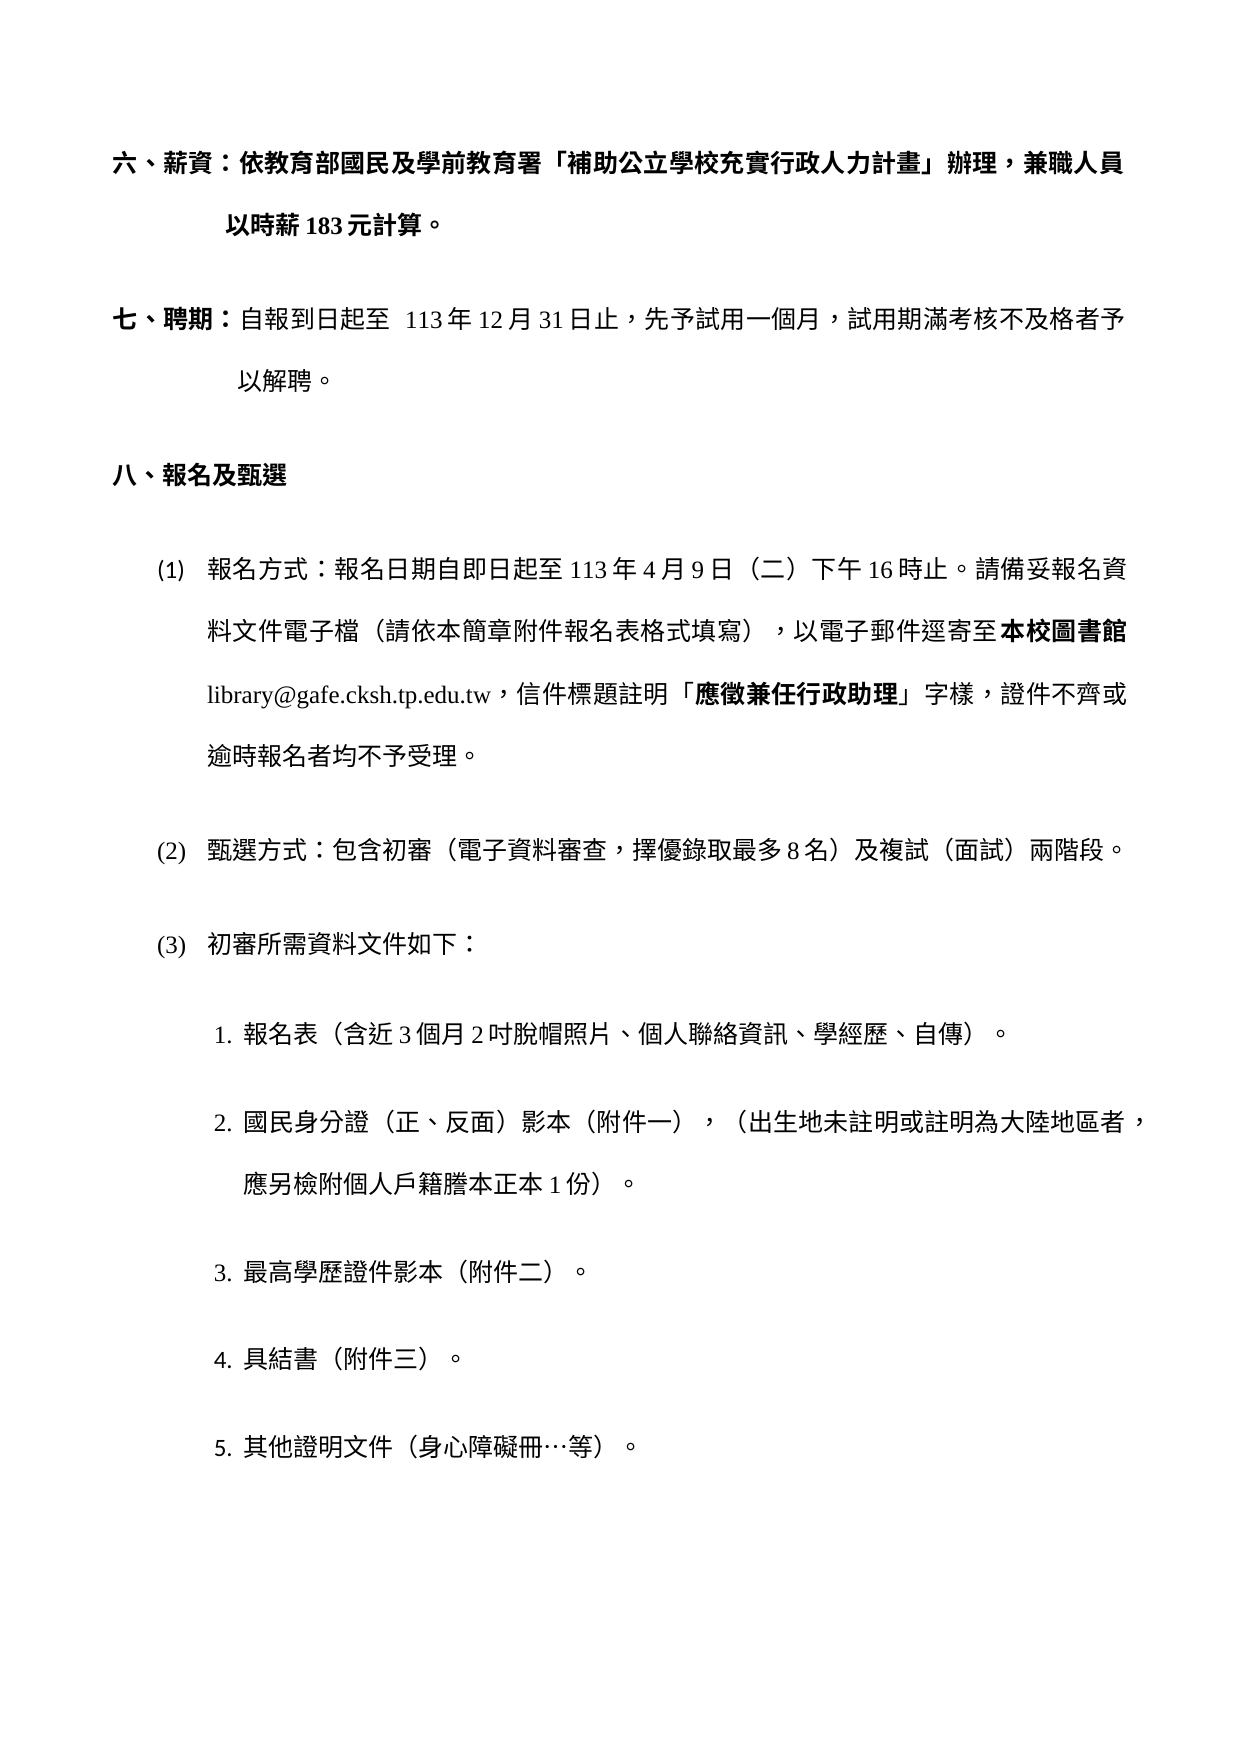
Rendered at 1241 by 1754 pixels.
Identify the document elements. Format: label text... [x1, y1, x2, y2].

text 七、聘期：自報到日起至 113年12月31日止，先予試用一個月，試用期滿考核不及格者予以解聘。 [112, 276, 1128, 401]
list 國民身分證（正、反面）影本（附件一），（出生地未註明或註明為大陸地區者，應另檢附個人戶籍謄本正本1份）。 [213, 1079, 1128, 1204]
list 報名方式：報名日期自即日起至113年4月9日（二）下午16時止。請備妥報名資料文件電子檔（請依本簡章附件報名表格式填寫），以電子郵件逕寄至本校圖書館library@gafe.cksh.tp.edu.tw，信件標題註明「應徵兼任行政助理」字樣，證件不齊或逾時報名者均不予受理。 [157, 526, 1128, 776]
list 最高學歷證件影本（附件二）。 [213, 1229, 1128, 1291]
list 初審所需資料文件如下： [157, 901, 1128, 963]
text 八、報名及甄選 [112, 432, 1128, 494]
list 甄選方式：包含初審（電子資料審查，擇優錄取最多8名）及複試（面試）兩階段。 [157, 807, 1128, 869]
list 其他證明文件（身心障礙冊…等）。 [213, 1404, 1128, 1466]
list 報名表（含近3個月2吋脫帽照片、個人聯絡資訊、學經歷、自傳）。 [213, 991, 1128, 1054]
text 六、薪資：依教育部國民及學前教育署「補助公立學校充實行政人力計畫」辦理，兼職人員以時薪183元計算。 [112, 119, 1128, 244]
list 具結書（附件三）。 [213, 1316, 1128, 1379]
